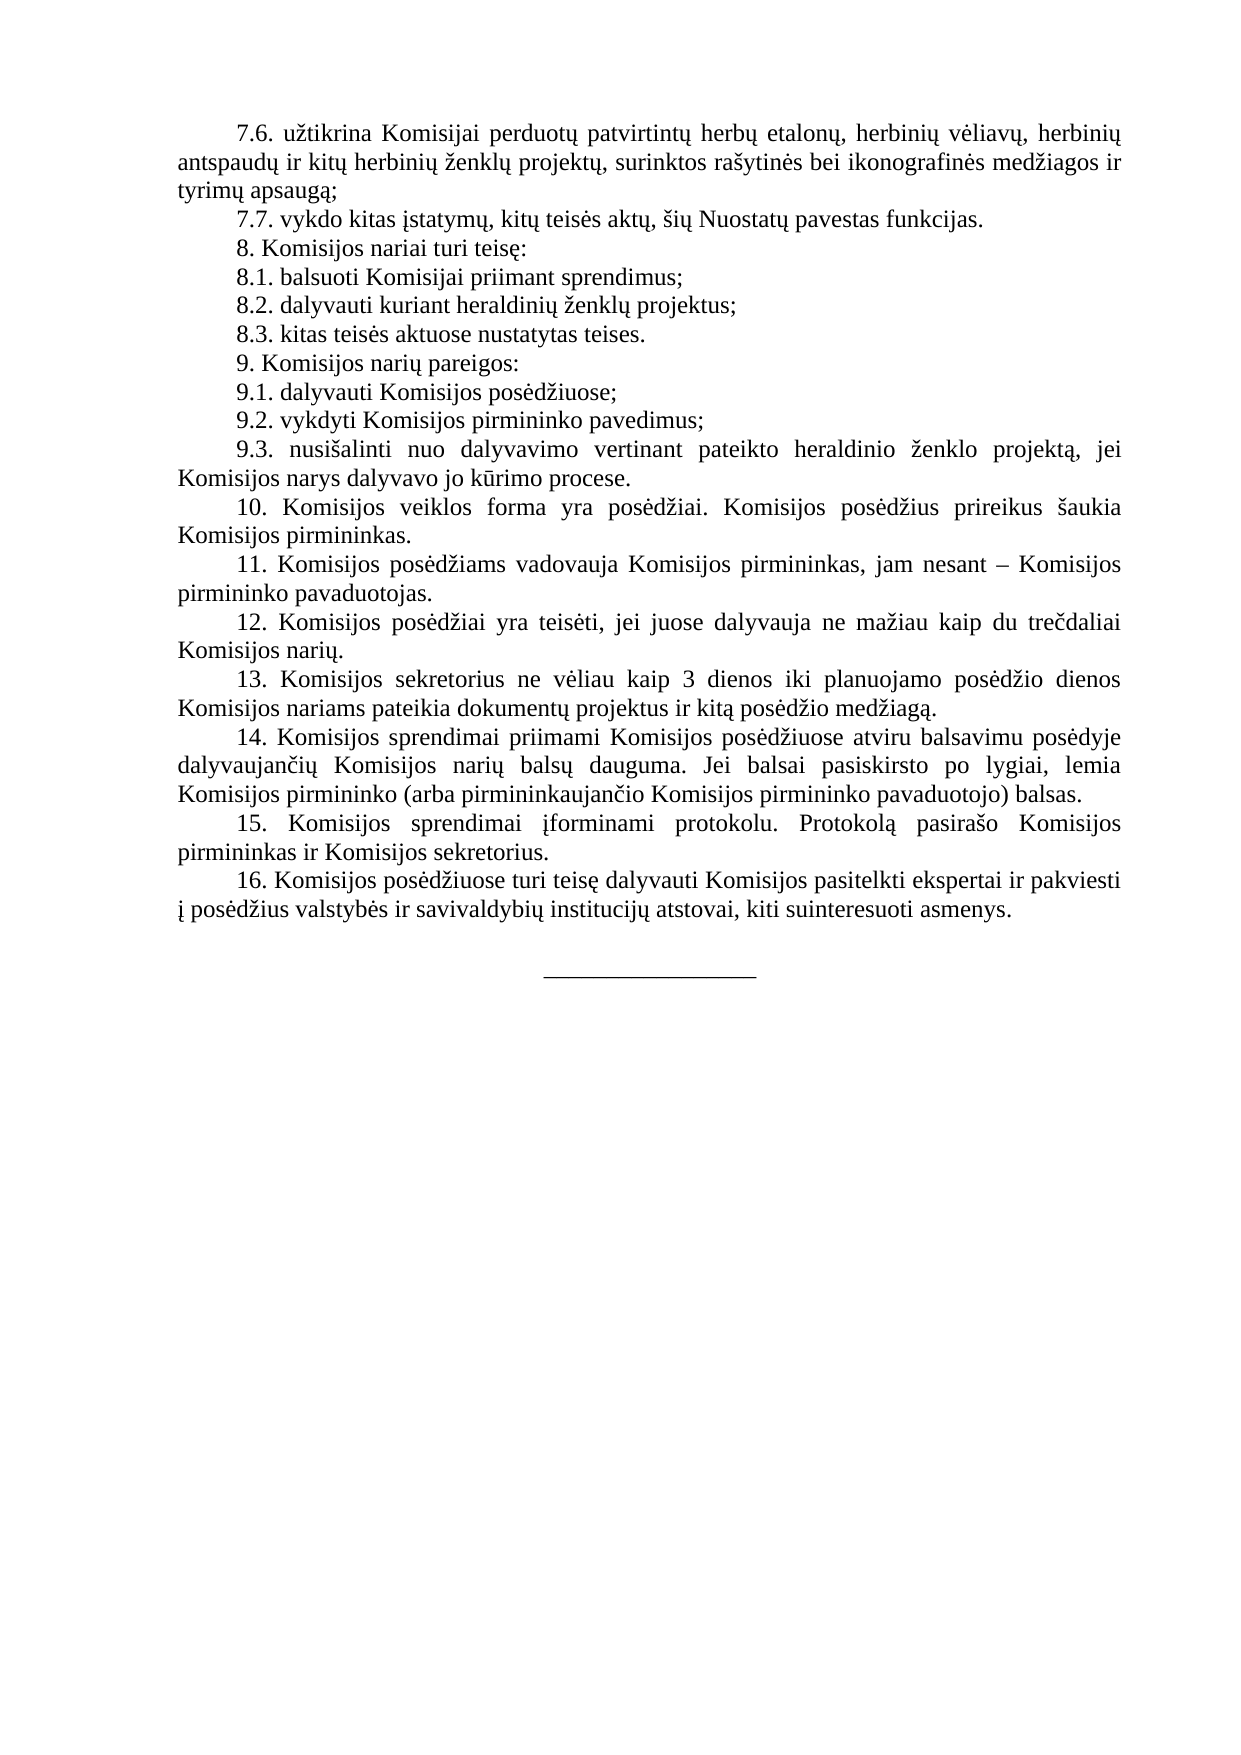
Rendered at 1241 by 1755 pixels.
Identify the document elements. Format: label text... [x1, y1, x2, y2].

text 16. Komisijos posėdžiuose turi teisę dalyvauti Komisijos pasitelkti ekspertai ir pakviesti į posėdžius valstybės ir savivaldybių institucijų atstovai, kiti suinteresuoti asmenys. [177, 866, 1122, 923]
text 7.7. vykdo kitas įstatymų, kitų teisės aktų, šių Nuostatų pavestas funkcijas. [177, 204, 1122, 233]
text 12. Komisijos posėdžiai yra teisėti, jei juose dalyvauja ne mažiau kaip du trečdaliai Komisijos narių. [177, 607, 1122, 664]
text 9.1. dalyvauti Komisijos posėdžiuose; [177, 377, 1122, 406]
text 14. Komisijos sprendimai priimami Komisijos posėdžiuose atviru balsavimu posėdyje dalyvaujančių Komisijos narių balsų dauguma. Jei balsai pasiskirsto po lygiai, lemia Komisijos pirmininko (arba pirmininkaujančio Komisijos pirmininko pavaduotojo) balsas. [177, 722, 1122, 808]
text 9.2. vykdyti Komisijos pirmininko pavedimus; [177, 406, 1122, 434]
text _________________ [177, 952, 1122, 981]
text 8.3. kitas teisės aktuose nustatytas teises. [177, 319, 1122, 348]
text 8.2. dalyvauti kuriant heraldinių ženklų projektus; [177, 291, 1122, 319]
text 9. Komisijos narių pareigos: [177, 348, 1122, 377]
text 10. Komisijos veiklos forma yra posėdžiai. Komisijos posėdžius prireikus šaukia Komisijos pirmininkas. [177, 492, 1122, 549]
text 8. Komisijos nariai turi teisę: [177, 233, 1122, 262]
text 13. Komisijos sekretorius ne vėliau kaip 3 dienos iki planuojamo posėdžio dienos Komisijos nariams pateikia dokumentų projektus ir kitą posėdžio medžiagą. [177, 664, 1122, 722]
text 15. Komisijos sprendimai įforminami protokolu. Protokolą pasirašo Komisijos pirmininkas ir Komisijos sekretorius. [177, 808, 1122, 866]
text 8.1. balsuoti Komisijai priimant sprendimus; [177, 262, 1122, 291]
text 7.6. užtikrina Komisijai perduotų patvirtintų herbų etalonų, herbinių vėliavų, herbinių antspaudų ir kitų herbinių ženklų projektų, surinktos rašytinės bei ikonografinės medžiagos ir tyrimų apsaugą; [177, 118, 1122, 204]
text 9.3. nusišalinti nuo dalyvavimo vertinant pateikto heraldinio ženklo projektą, jei Komisijos narys dalyvavo jo kūrimo procese. [177, 434, 1122, 492]
text 11. Komisijos posėdžiams vadovauja Komisijos pirmininkas, jam nesant – Komisijos pirmininko pavaduotojas. [177, 549, 1122, 607]
